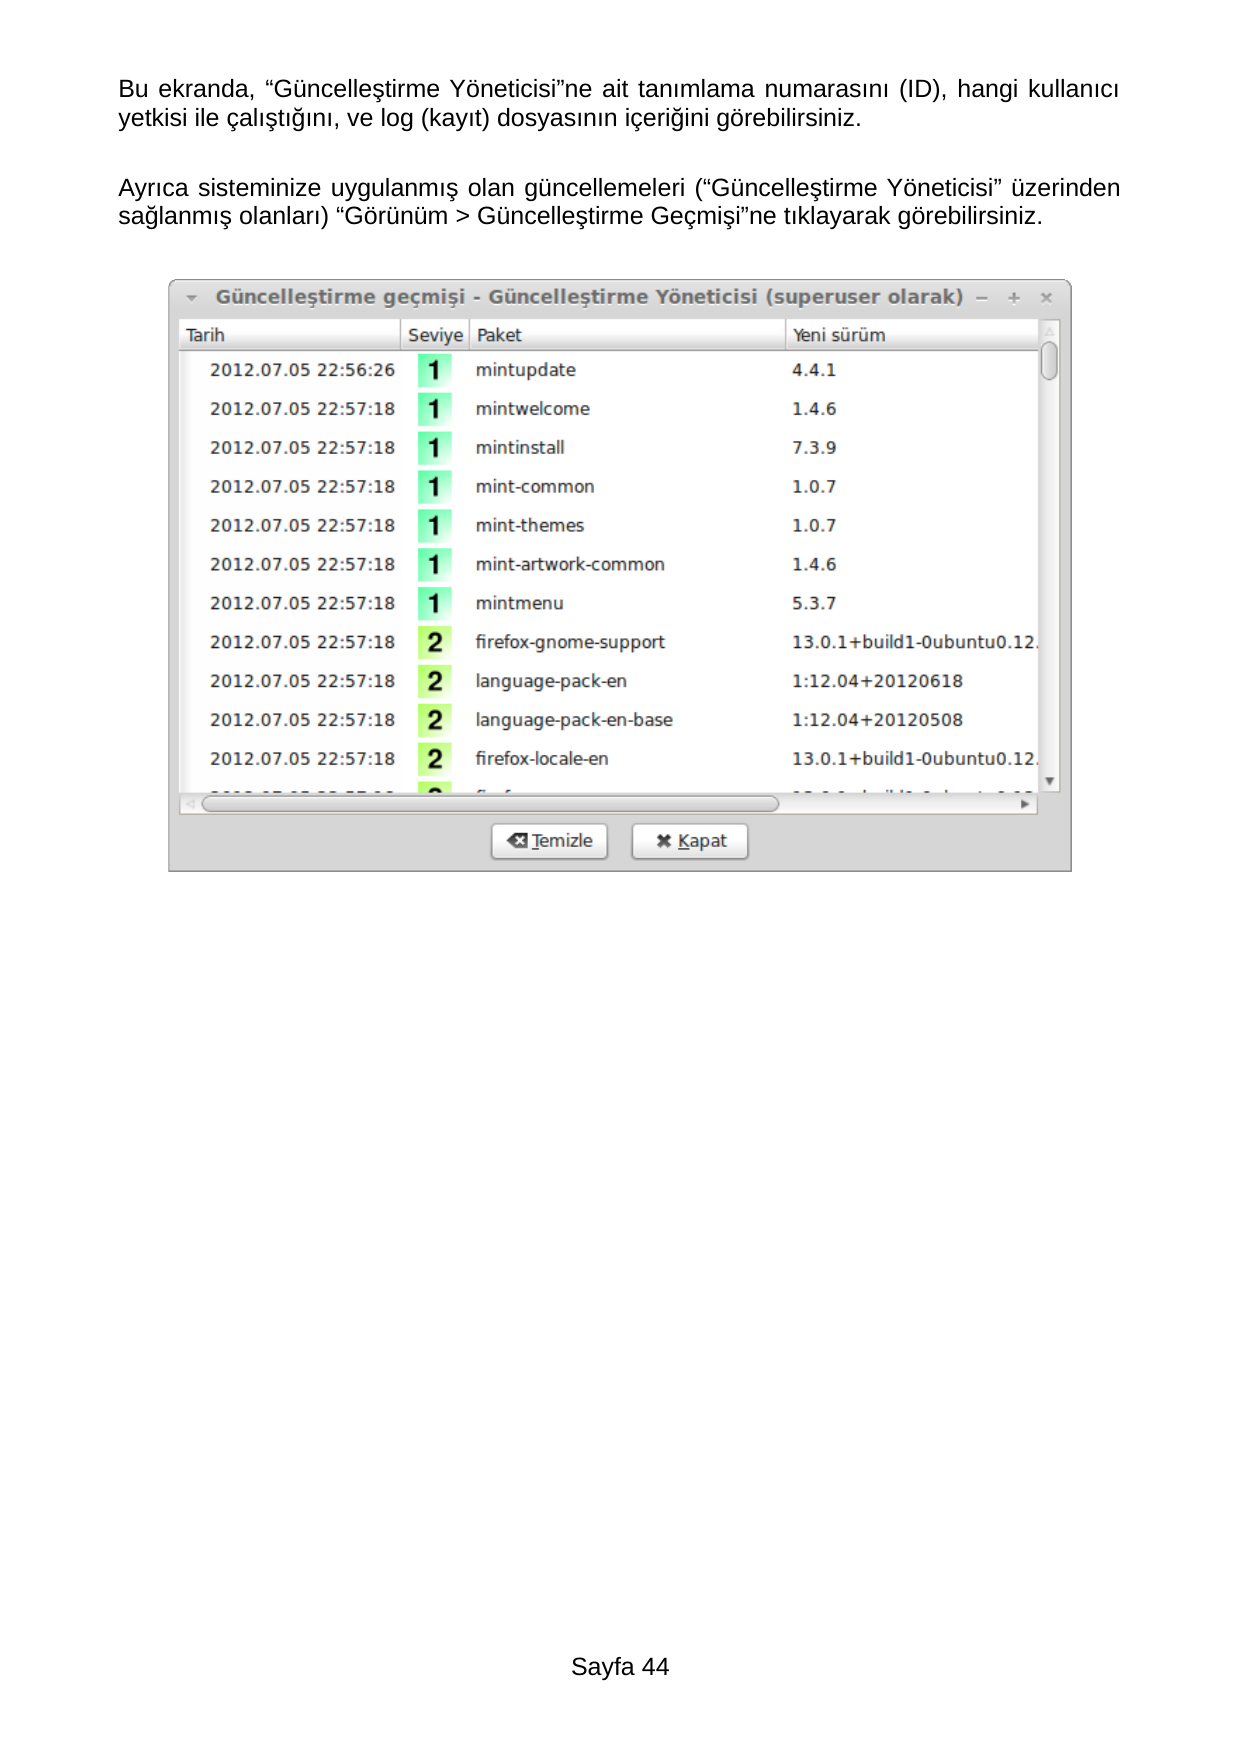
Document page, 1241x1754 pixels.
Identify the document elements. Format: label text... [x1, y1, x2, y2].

text Bu ekranda, “Güncelleştirme Yöneticisi”ne ait tanımlama numarasını (ID), hangi kullanıcı yetkisi ile çalıştığını, ve log (kayıt) dosyasının içeriğini görebilirsiniz. [118, 74, 1122, 131]
text Ayrıca sisteminize uygulanmış olan güncellemeleri (“Güncelleştirme Yöneticisi” üzerinden sağlanmış olanları) “Görünüm > Güncelleştirme Geçmişi”ne tıklayarak görebilirsiniz. [118, 172, 1122, 230]
picture [168, 279, 1072, 872]
